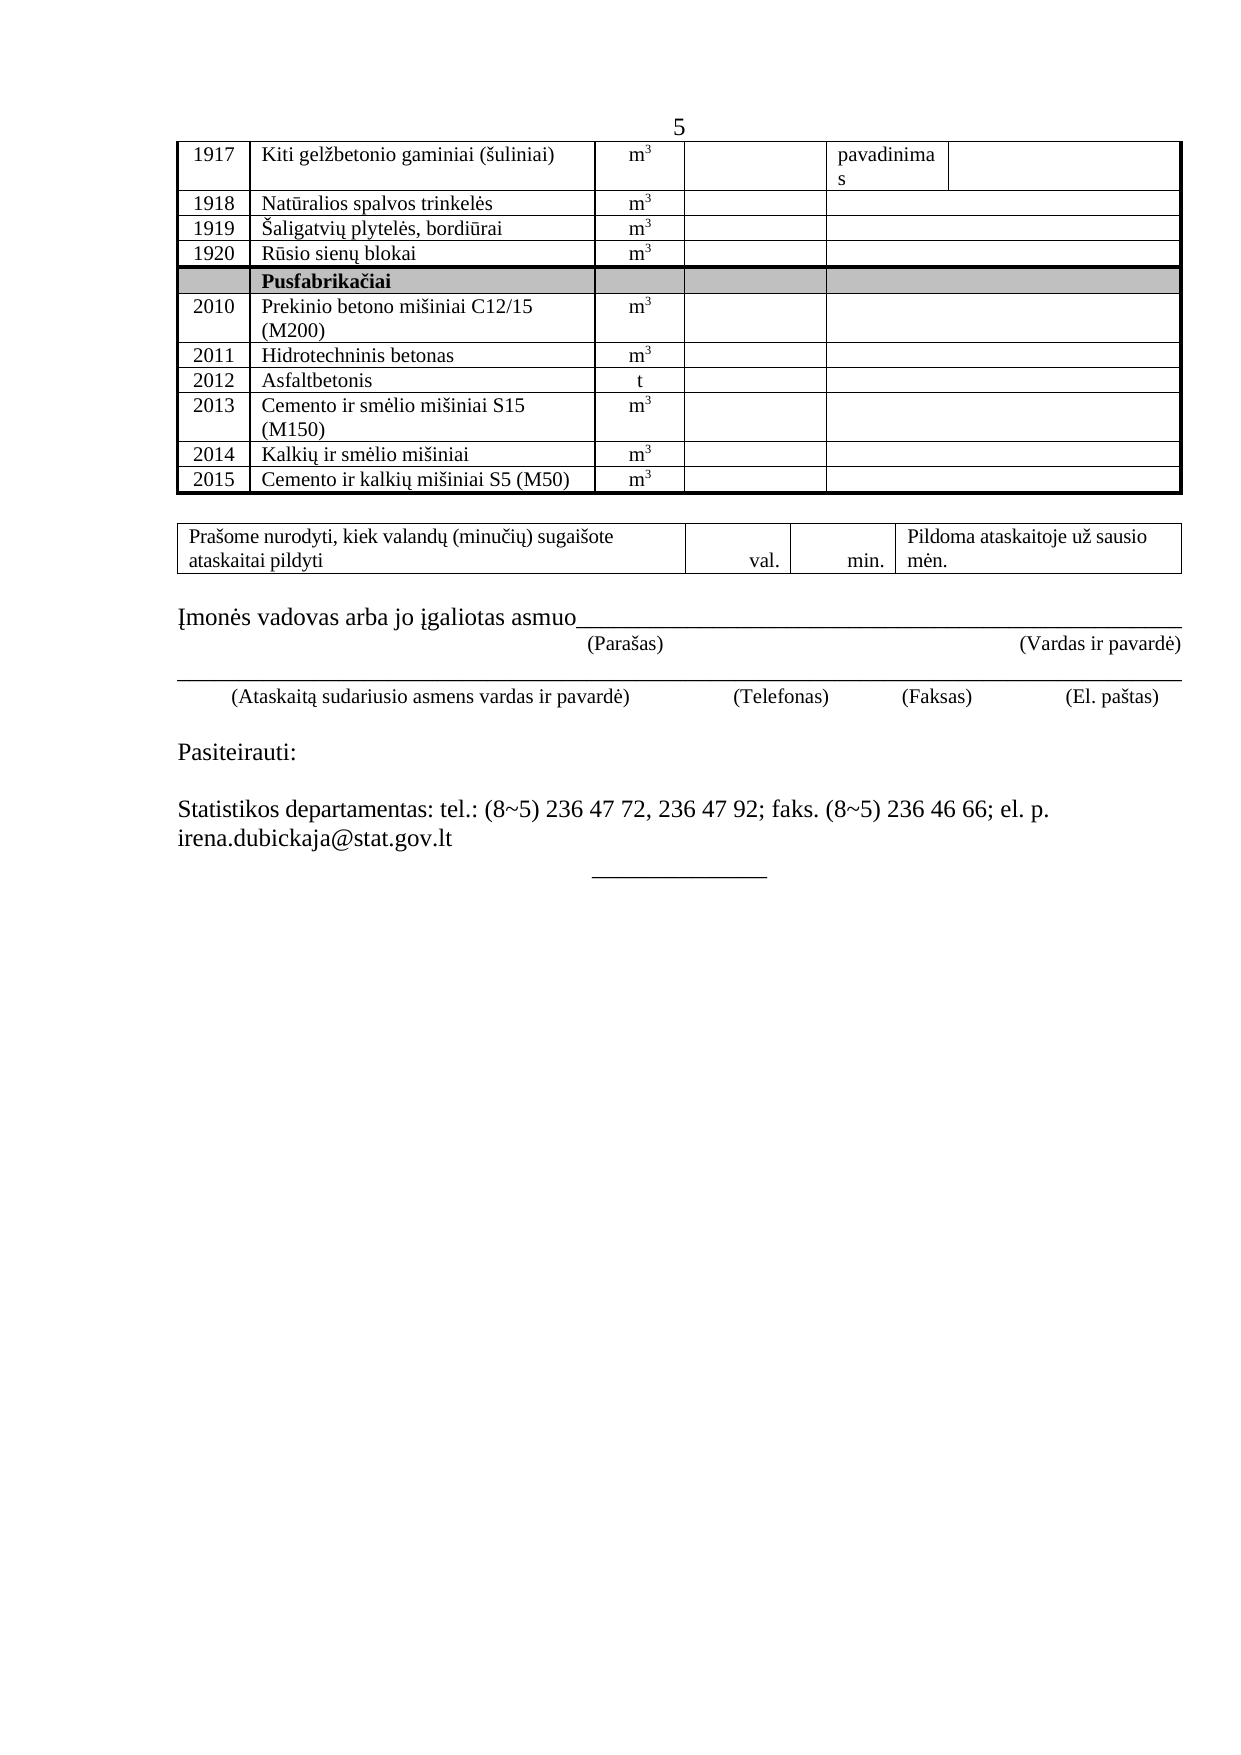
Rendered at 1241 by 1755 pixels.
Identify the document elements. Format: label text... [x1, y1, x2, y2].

table_cell [685, 368, 826, 392]
table_cell [685, 241, 826, 265]
table_cell [685, 467, 826, 491]
table_cell 2014 [179, 442, 249, 466]
table_cell 2013 [179, 393, 249, 441]
table_cell Hidrotechninis betonas [251, 343, 594, 367]
table_cell [827, 467, 1179, 491]
table_cell [685, 191, 826, 215]
table_cell Kalkių ir smėlio mišiniai [251, 442, 594, 466]
table_cell [685, 216, 826, 240]
table_header val. [686, 524, 790, 572]
table_cell Prekinio betono mišiniai C12/15 (M200) [251, 294, 594, 342]
table_cell [827, 191, 1179, 215]
text (Ataskaitą sudariusio asmens vardas ir pavardė) (Telefonas) (Faksas) (El. paštas) [177, 684, 1181, 708]
table_cell 2012 [179, 368, 249, 392]
table_cell t [596, 368, 684, 392]
table_cell [827, 393, 1179, 441]
table_cell [685, 442, 826, 466]
table_cell 1919 [179, 216, 249, 240]
text Statistikos departamentas: tel.: (8~5) 236 47 72, 236 47 92; faks. (8~5) 236 46 66; el. p. irena.dubickaja@stat.gov.lt [177, 794, 1181, 852]
table_cell pavadinimas [827, 142, 948, 190]
table_cell m3 [596, 343, 684, 367]
table_cell Pusfabrikačiai [251, 269, 594, 293]
table_cell [596, 269, 684, 293]
table_cell m3 [596, 216, 684, 240]
table_cell Rūsio sienų blokai [251, 241, 594, 265]
table_cell [827, 269, 1179, 293]
text (Parašas) (Vardas ir pavardė) [177, 631, 1181, 655]
table_cell [827, 241, 1179, 265]
table_cell Šaligatvių plytelės, bordiūrai [251, 216, 594, 240]
table_cell m3 [596, 442, 684, 466]
table_header min. [791, 524, 895, 572]
table_cell Cemento ir smėlio mišiniai S15 (M150) [251, 393, 594, 441]
table_cell m3 [596, 294, 684, 342]
table_header Prašome nurodyti, kiek valandų (minučių) sugaišote ataskaitai pildyti [178, 524, 685, 572]
table_cell [685, 142, 826, 190]
table_cell Natūralios spalvos trinkelės [251, 191, 594, 215]
table_cell Asfaltbetonis [251, 368, 594, 392]
table_cell [827, 294, 1179, 342]
table_cell Cemento ir kalkių mišiniai S5 (M50) [251, 467, 594, 491]
table_cell [179, 269, 249, 293]
table_cell 1917 [179, 142, 249, 190]
table_cell m3 [596, 191, 684, 215]
table_cell Kiti gelžbetonio gaminiai (šuliniai) [251, 142, 594, 190]
table_cell 2015 [179, 467, 249, 491]
table_cell 2010 [179, 294, 249, 342]
text ______________ [177, 852, 1181, 880]
table_cell [685, 343, 826, 367]
table_cell m3 [596, 393, 684, 441]
table_cell [685, 269, 826, 293]
table_header Pildoma ataskaitoje už sausio mėn. [896, 524, 1181, 572]
table_cell [827, 343, 1179, 367]
table_cell m3 [596, 241, 684, 265]
table_cell [827, 442, 1179, 466]
table_cell [827, 216, 1179, 240]
table_cell [685, 393, 826, 441]
text Pasiteirauti: [177, 737, 1181, 765]
table_cell m3 [596, 142, 684, 190]
table_cell 1918 [179, 191, 249, 215]
text Įmonės vadovas arba jo įgaliotas asmuo [177, 602, 1181, 631]
table_cell 1920 [179, 241, 249, 265]
table_cell [949, 142, 1179, 190]
table_cell 2011 [179, 343, 249, 367]
table_cell [685, 294, 826, 342]
table_cell [827, 368, 1179, 392]
table_cell m3 [596, 467, 684, 491]
